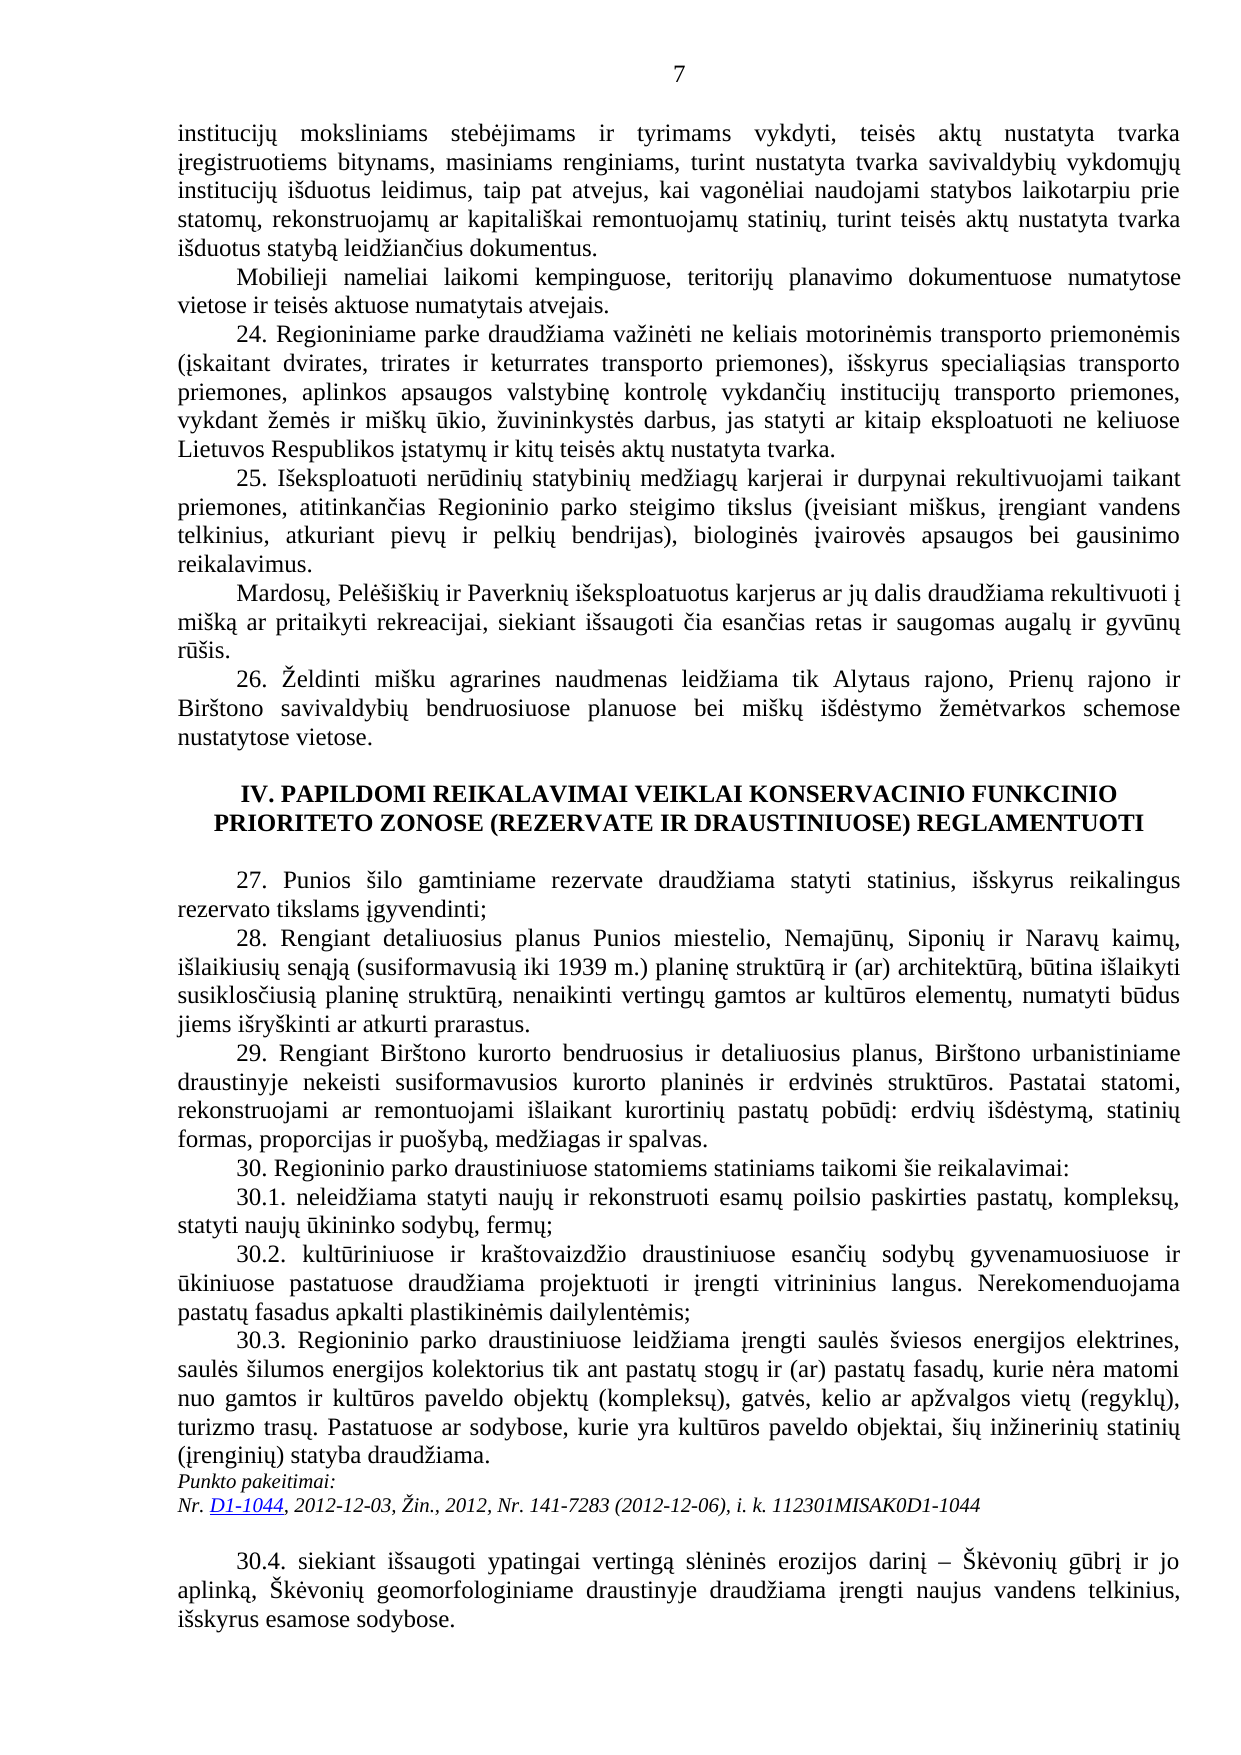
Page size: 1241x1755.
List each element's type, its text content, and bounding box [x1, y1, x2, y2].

text 25. Išeksploatuoti nerūdinių statybinių medžiagų karjerai ir durpynai rekultivuojami taikant priemones, atitinkančias Regioninio parko steigimo tikslus (įveisiant miškus, įrengiant vandens telkinius, atkuriant pievų ir pelkių bendrijas), biologinės įvairovės apsaugos bei gausinimo reikalavimus. [177, 463, 1181, 578]
text Mobilieji nameliai laikomi kempinguose, teritorijų planavimo dokumentuose numatytose vietose ir teisės aktuose numatytais atvejais. [177, 262, 1181, 319]
text 27. Punios šilo gamtiniame rezervate draudžiama statyti statinius, išskyrus reikalingus rezervato tikslams įgyvendinti; [177, 866, 1181, 923]
text 29. Rengiant Birštono kurorto bendruosius ir detaliuosius planus, Birštono urbanistiniame draustinyje nekeisti susiformavusios kurorto planinės ir erdvinės struktūros. Pastatai statomi, rekonstruojami ar remontuojami išlaikant kurortinių pastatų pobūdį: erdvių išdėstymą, statinių formas, proporcijas ir puošybą, medžiagas ir spalvas. [177, 1038, 1181, 1153]
text Punkto pakeitimai: [177, 1469, 1181, 1493]
text 30.4. siekiant išsaugoti ypatingai vertingą slėninės erozijos darinį – Škėvonių gūbrį ir jo aplinką, Škėvonių geomorfologiniame draustinyje draudžiama įrengti naujus vandens telkinius, išskyrus esamose sodybose. [177, 1546, 1181, 1632]
text 26. Želdinti mišku agrarines naudmenas leidžiama tik Alytaus rajono, Prienų rajono ir Birštono savivaldybių bendruosiuose planuose bei miškų išdėstymo žemėtvarkos schemose nustatytose vietose. [177, 664, 1181, 751]
text IV. PAPILDOMI REIKALAVIMAI VEIKLAI Konservacinio funkcinio prioriteto zonosE (rezervatE ir draustiniUOSE) REGLAMENTUOTI [177, 779, 1181, 837]
text 30.1. neleidžiama statyti naujų ir rekonstruoti esamų poilsio paskirties pastatų, kompleksų, statyti naujų ūkininko sodybų, fermų; [177, 1182, 1181, 1239]
text 28. Rengiant detaliuosius planus Punios miestelio, Nemajūnų, Siponių ir Naravų kaimų, išlaikiusių senąją (susiformavusią iki 1939 m.) planinę struktūrą ir (ar) architektūrą, būtina išlaikyti susiklosčiusią planinę struktūrą, nenaikinti vertingų gamtos ar kultūros elementų, numatyti būdus jiems išryškinti ar atkurti prarastus. [177, 923, 1181, 1038]
text 24. Regioniniame parke draudžiama važinėti ne keliais motorinėmis transporto priemonėmis (įskaitant dvirates, trirates ir keturrates transporto priemones), išskyrus specialiąsias transporto priemones, aplinkos apsaugos valstybinę kontrolę vykdančių institucijų transporto priemones, vykdant žemės ir miškų ūkio, žuvininkystės darbus, jas statyti ar kitaip eksploatuoti ne keliuose Lietuvos Respublikos įstatymų ir kitų teisės aktų nustatyta tvarka. [177, 319, 1181, 463]
text 30.2. kultūriniuose ir kraštovaizdžio draustiniuose esančių sodybų gyvenamuosiuose ir ūkiniuose pastatuose draudžiama projektuoti ir įrengti vitrininius langus. Nerekomenduojama pastatų fasadus apkalti plastikinėmis dailylentėmis; [177, 1239, 1181, 1326]
text Mardosų, Pelėšiškių ir Paverknių išeksploatuotus karjerus ar jų dalis draudžiama rekultivuoti į mišką ar pritaikyti rekreacijai, siekiant išsaugoti čia esančias retas ir saugomas augalų ir gyvūnų rūšis. [177, 578, 1181, 664]
text institucijų moksliniams stebėjimams ir tyrimams vykdyti, teisės aktų nustatyta tvarka įregistruotiems bitynams, masiniams renginiams, turint nustatyta tvarka savivaldybių vykdomųjų institucijų išduotus leidimus, taip pat atvejus, kai vagonėliai naudojami statybos laikotarpiu prie statomų, rekonstruojamų ar kapitališkai remontuojamų statinių, turint teisės aktų nustatyta tvarka išduotus statybą leidžiančius dokumentus. [177, 118, 1181, 262]
text Nr. D1-1044, 2012-12-03, Žin., 2012, Nr. 141-7283 (2012-12-06), i. k. 112301MISAK0D1-1044 [177, 1493, 1181, 1517]
text 30. Regioninio parko draustiniuose statomiems statiniams taikomi šie reikalavimai: [177, 1153, 1181, 1182]
text 30.3. Regioninio parko draustiniuose leidžiama įrengti saulės šviesos energijos elektrines, saulės šilumos energijos kolektorius tik ant pastatų stogų ir (ar) pastatų fasadų, kurie nėra matomi nuo gamtos ir kultūros paveldo objektų (kompleksų), gatvės, kelio ar apžvalgos vietų (regyklų), turizmo trasų. Pastatuose ar sodybose, kurie yra kultūros paveldo objektai, šių inžinerinių statinių (įrenginių) statyba draudžiama. [177, 1326, 1181, 1469]
